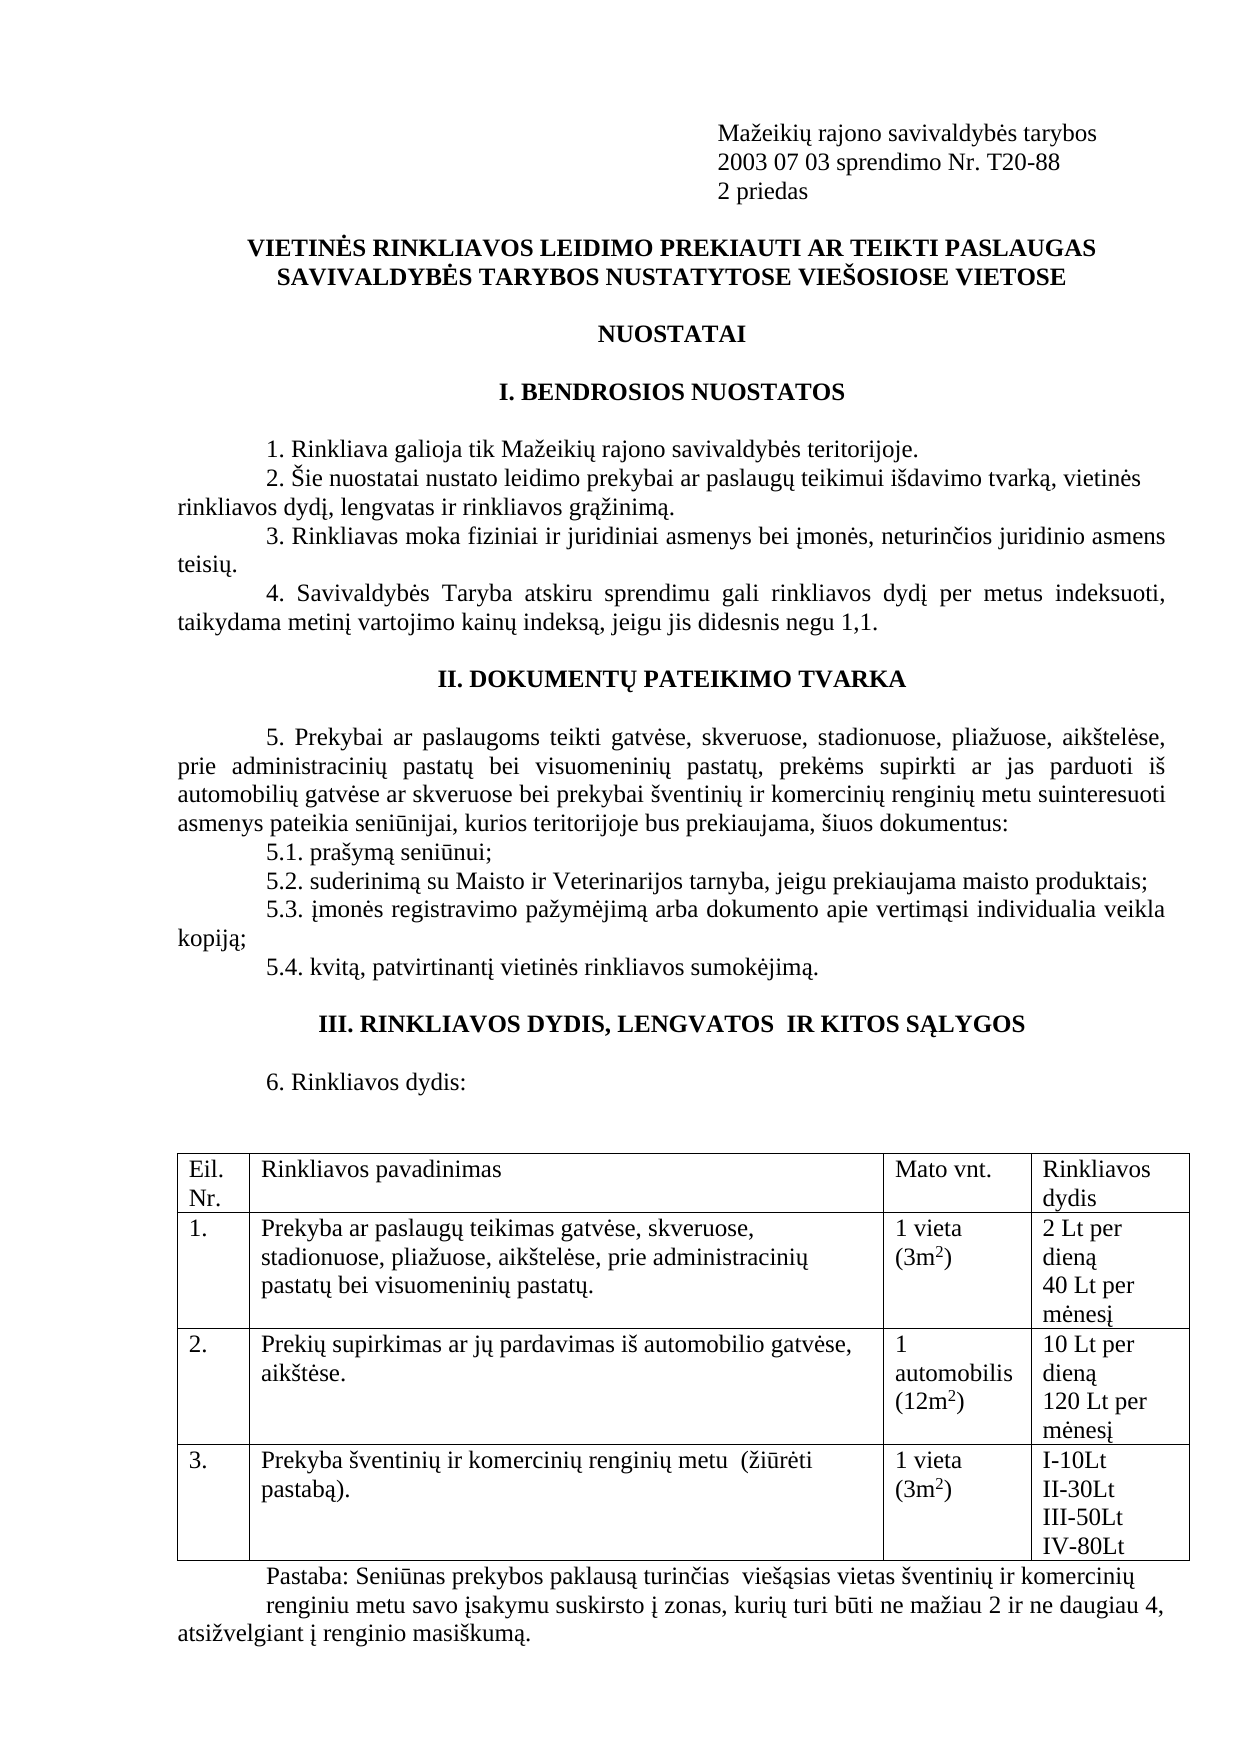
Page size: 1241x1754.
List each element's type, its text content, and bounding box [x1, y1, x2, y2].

table_cell 1. [178, 1213, 249, 1328]
text II. DOKUMENTŲ PATEIKIMO TVARKA [177, 664, 1167, 693]
table_header Rinkliavos pavadinimas [250, 1154, 883, 1212]
text 2003 07 03 sprendimo Nr. T20-88 [717, 147, 1167, 176]
text VIETINĖS RINKLIAVOS LEIDIMO PREKIAUTI AR TEIKTI PASLAUGAS SAVIVALDYBĖS TARYBOS NUSTATYTOSE VIEŠOSIOSE VIETOSE [177, 233, 1167, 291]
text 5.1. prašymą seniūnui; [177, 837, 1167, 866]
table_cell 2. [178, 1329, 249, 1444]
text NUOSTATAI [177, 319, 1167, 348]
table_cell 1 vieta (3m2) [884, 1445, 1031, 1560]
table_cell 1 automobilis (12m2) [884, 1329, 1031, 1444]
text 5.2. suderinimą su Maisto ir Veterinarijos tarnyba, jeigu prekiaujama maisto produktais; [177, 866, 1167, 894]
text 5. Prekybai ar paslaugoms teikti gatvėse, skveruose, stadionuose, pliažuose, aikštelėse, prie administracinių pastatų bei visuomeninių pastatų, prekėms supirkti ar jas parduoti iš automobilių gatvėse ar skveruose bei prekybai šventinių ir komercinių renginių metu suinteresuoti asmenys pateikia seniūnijai, kurios teritorijoje bus prekiaujama, šiuos dokumentus: [177, 722, 1167, 837]
text 5.4. kvitą, patvirtinantį vietinės rinkliavos sumokėjimą. [177, 952, 1167, 981]
text renginiu metu savo įsakymu suskirsto į zonas, kurių turi būti ne mažiau 2 ir ne daugiau 4, atsižvelgiant į renginio masiškumą. [177, 1590, 1167, 1647]
table_cell 10 Lt per dieną 120 Lt per mėnesį [1032, 1329, 1189, 1444]
text Pastaba: Seniūnas prekybos paklausą turinčias viešąsias vietas šventinių ir komercinių [177, 1561, 1167, 1590]
table_header Mato vnt. [884, 1154, 1031, 1212]
text 2. Šie nuostatai nustato leidimo prekybai ar paslaugų teikimui išdavimo tvarką, vietinės [177, 463, 1167, 492]
text 6. Rinkliavos dydis: [177, 1067, 1167, 1096]
text 1. Rinkliava galioja tik Mažeikių rajono savivaldybės teritorijoje. [177, 434, 1167, 463]
table_cell I-10Lt II-30Lt III-50Lt IV-80Lt [1032, 1445, 1189, 1560]
table_header Rinkliavos dydis [1032, 1154, 1189, 1212]
text I. BENDROSIOS NUOSTATOS [177, 377, 1167, 406]
text rinkliavos dydį, lengvatas ir rinkliavos grąžinimą. [177, 492, 1167, 521]
table_header Eil. Nr. [178, 1154, 249, 1212]
text Mažeikių rajono savivaldybės tarybos [717, 118, 1167, 147]
table_cell Prekyba šventinių ir komercinių renginių metu (žiūrėti pastabą). [250, 1445, 883, 1560]
text III. RINKLIAVOS DYDIS, LENGVATOS IR KITOS SĄLYGOS [177, 1009, 1167, 1038]
text 2 priedas [717, 176, 1167, 204]
table_cell 1 vieta (3m2) [884, 1213, 1031, 1328]
table_cell 3. [178, 1445, 249, 1560]
table_cell 2 Lt per dieną 40 Lt per mėnesį [1032, 1213, 1189, 1328]
table_cell Prekyba ar paslaugų teikimas gatvėse, skveruose, stadionuose, pliažuose, aikštelėse, prie administracinių pastatų bei visuomeninių pastatų. [250, 1213, 883, 1328]
text 4. Savivaldybės Taryba atskiru sprendimu gali rinkliavos dydį per metus indeksuoti, taikydama metinį vartojimo kainų indeksą, jeigu jis didesnis negu 1,1. [177, 578, 1167, 636]
table_cell Prekių supirkimas ar jų pardavimas iš automobilio gatvėse, aikštėse. [250, 1329, 883, 1444]
text 5.3. įmonės registravimo pažymėjimą arba dokumento apie vertimąsi individualia veikla kopiją; [177, 894, 1167, 952]
text 3. Rinkliavas moka fiziniai ir juridiniai asmenys bei įmonės, neturinčios juridinio asmens teisių. [177, 521, 1167, 578]
